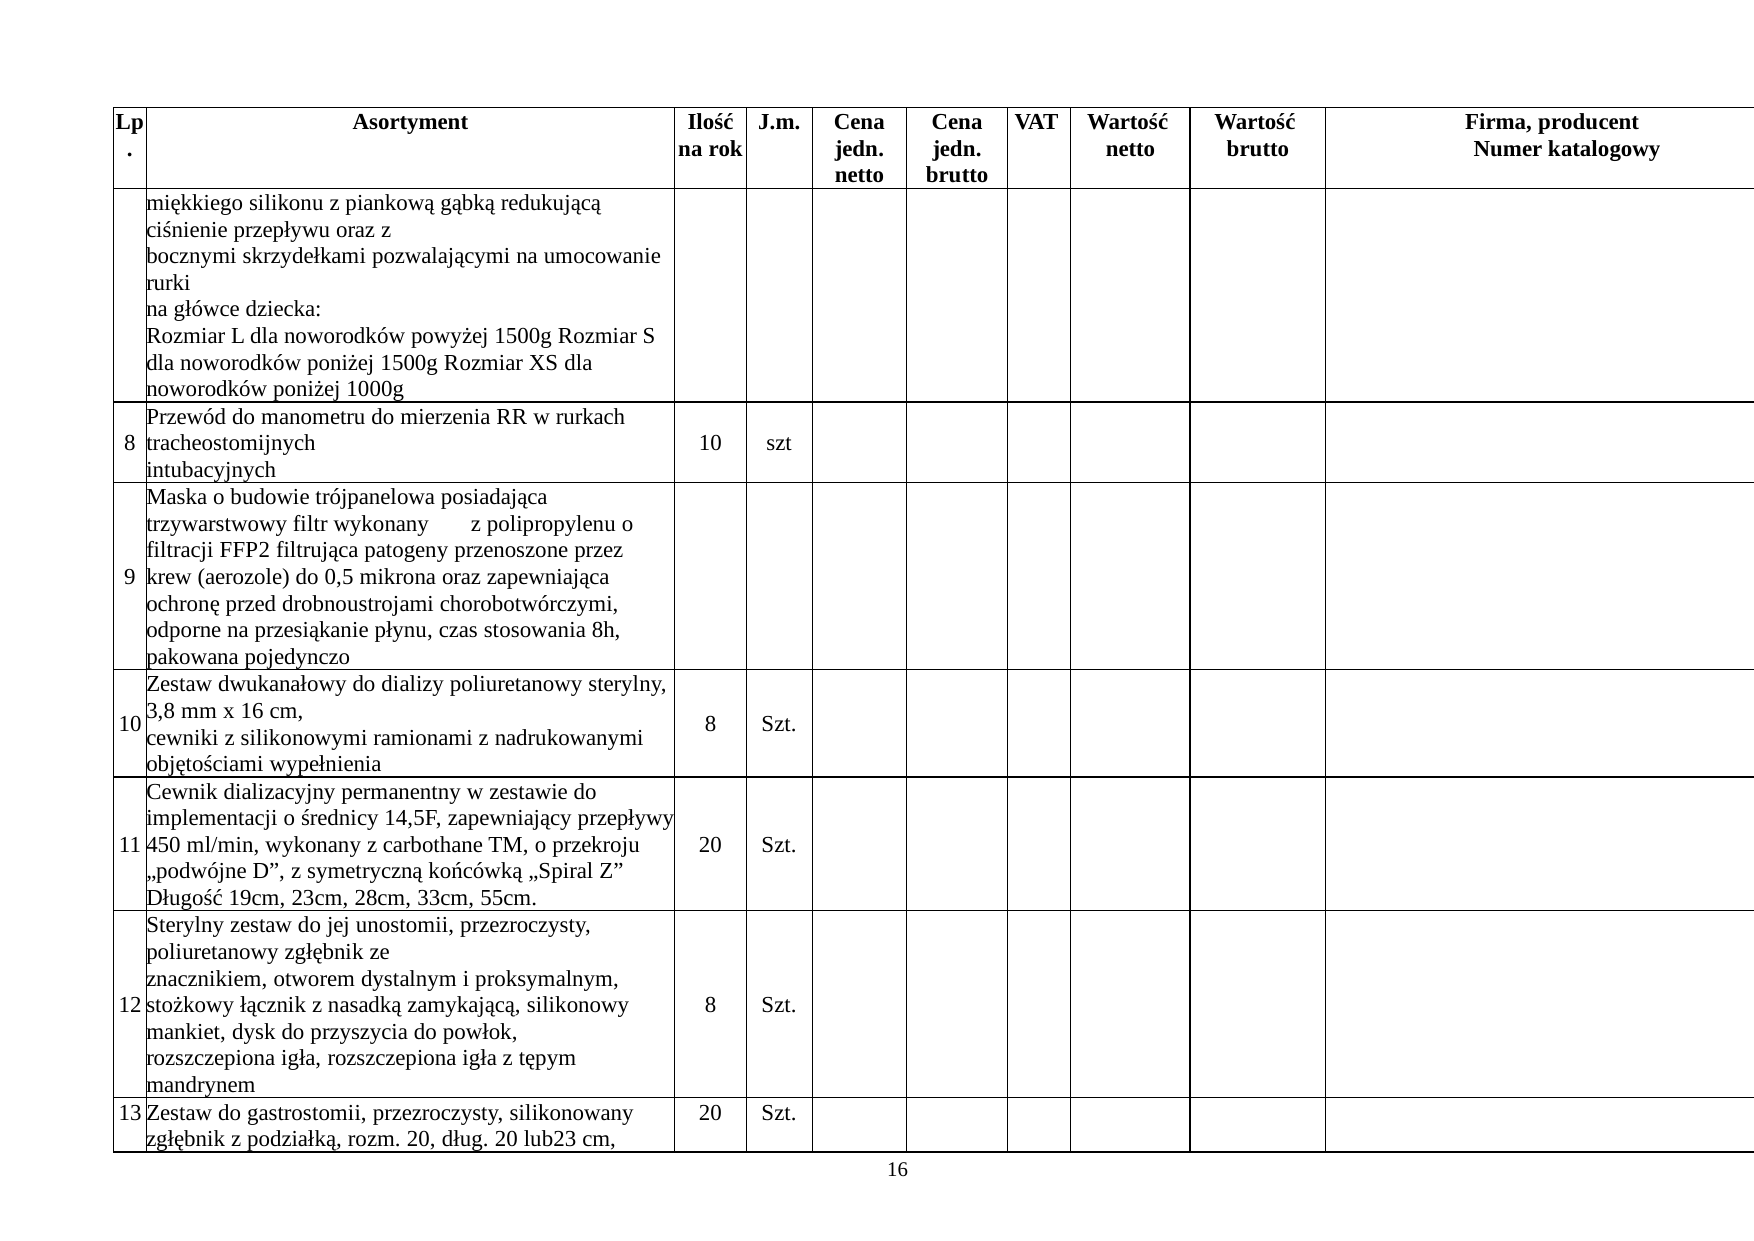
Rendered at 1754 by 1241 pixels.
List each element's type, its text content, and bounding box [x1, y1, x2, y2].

table_cell 9 [114, 483, 146, 669]
table_cell [813, 1098, 906, 1151]
table_cell [907, 483, 1007, 669]
table_cell [675, 189, 746, 401]
table_cell Maska o budowie trójpanelowa posiadająca trzywarstwowy filtr wykonany z polipropylenu o filtracji FFP2 filtrująca patogeny przenoszone przez krew (aerozole) do 0,5 mikrona oraz zapewniająca ochronę przed drobnoustrojami chorobotwórczymi, odporne na przesiąkanie płynu, czas stosowania 8h, pakowana pojedynczo [147, 483, 674, 669]
table_cell Szt. [747, 778, 812, 910]
table_cell [114, 189, 146, 401]
table_cell szt [747, 403, 812, 482]
table_cell [1008, 670, 1070, 776]
table_cell [1326, 911, 1754, 1097]
table_cell [1008, 911, 1070, 1097]
table_cell [1191, 778, 1325, 910]
table_header Cena jedn. netto [813, 108, 906, 188]
table_cell 8 [114, 403, 146, 482]
table_cell Zestaw dwukanałowy do dializy poliuretanowy sterylny, 3,8 mm x 16 cm, cewniki z silikonowymi ramionami z nadrukowanymi objętościami wypełnienia [147, 670, 674, 776]
table_cell [1071, 483, 1189, 669]
table_cell 10 [114, 670, 146, 776]
table_cell miękkiego silikonu z piankową gąbką redukującą ciśnienie przepływu oraz z bocznymi skrzydełkami pozwalającymi na umocowanie rurki na główce dziecka: Rozmiar L dla noworodków powyżej 1500g Rozmiar S dla noworodków poniżej 1500g Rozmiar XS dla noworodków poniżej 1000g [147, 189, 674, 401]
table_header J.m. [747, 108, 812, 188]
table_cell [747, 189, 812, 401]
table_cell [1008, 1098, 1070, 1151]
table_cell [813, 778, 906, 910]
table_cell [1071, 778, 1189, 910]
table_cell [1008, 189, 1070, 401]
table_cell [813, 189, 906, 401]
table_header Firma, producent Numer katalogowy [1326, 108, 1754, 188]
table_cell [907, 189, 1007, 401]
table_cell [747, 483, 812, 669]
table_cell [1326, 1098, 1754, 1151]
table_cell [1008, 483, 1070, 669]
table_cell [907, 403, 1007, 482]
table_cell [675, 483, 746, 669]
table_header Wartość netto [1071, 108, 1189, 188]
table_cell [1071, 189, 1189, 401]
table_cell 11 [114, 778, 146, 910]
table_cell [1191, 670, 1325, 776]
table_cell [1326, 670, 1754, 776]
table_cell [1071, 1098, 1189, 1151]
table_cell [1191, 483, 1325, 669]
table_cell [1326, 483, 1754, 669]
table_cell [1191, 189, 1325, 401]
table_cell [907, 911, 1007, 1097]
table_header VAT [1008, 108, 1070, 188]
table_cell 8 [675, 670, 746, 776]
table_cell [813, 670, 906, 776]
table_header Asortyment [147, 108, 674, 188]
table_cell 20 [675, 778, 746, 910]
table_cell 12 [114, 911, 146, 1097]
table_cell [1071, 403, 1189, 482]
table_cell 13 [114, 1098, 146, 1151]
table_cell [1008, 778, 1070, 910]
table_cell [1326, 403, 1754, 482]
table_cell Przewód do manometru do mierzenia RR w rurkach tracheostomijnych intubacyjnych [147, 403, 674, 482]
table_cell [1191, 403, 1325, 482]
table_header Ilość na rok [675, 108, 746, 188]
table_cell [813, 483, 906, 669]
table_cell Szt. [747, 911, 812, 1097]
table_cell Cewnik dializacyjny permanentny w zestawie do implementacji o średnicy 14,5F, zapewniający przepływy 450 ml/min, wykonany z carbothane TM, o przekroju „podwójne D”, z symetryczną końcówką „Spiral Z” Długość 19cm, 23cm, 28cm, 33cm, 55cm. [147, 778, 674, 910]
table_header Wartość brutto [1191, 108, 1325, 188]
table_cell 10 [675, 403, 746, 482]
table_header Lp. [114, 108, 146, 188]
table_cell [1191, 1098, 1325, 1151]
table_cell Szt. [747, 670, 812, 776]
table_cell Zestaw do gastrostomii, przezroczysty, silikonowany zgłębnik z podziałką, rozm. 20, dług. 20 lub23 cm, [147, 1098, 674, 1151]
table_cell 20 [675, 1098, 746, 1151]
table_cell [813, 911, 906, 1097]
table_cell 8 [675, 911, 746, 1097]
table_cell [1326, 189, 1754, 401]
table_header Cena jedn. brutto [907, 108, 1007, 188]
table_cell [1071, 911, 1189, 1097]
table_cell [813, 403, 906, 482]
table_cell [907, 670, 1007, 776]
table_cell [907, 1098, 1007, 1151]
table_cell [1071, 670, 1189, 776]
table_cell Sterylny zestaw do jej unostomii, przezroczysty, poliuretanowy zgłębnik ze znacznikiem, otworem dystalnym i proksymalnym, stożkowy łącznik z nasadką zamykającą, silikonowy mankiet, dysk do przyszycia do powłok, rozszczepiona igła, rozszczepiona igła z tępym mandrynem [147, 911, 674, 1097]
table_cell [1326, 778, 1754, 910]
table_cell [1191, 911, 1325, 1097]
table_cell Szt. [747, 1098, 812, 1151]
table_cell [1008, 403, 1070, 482]
table_cell [907, 778, 1007, 910]
